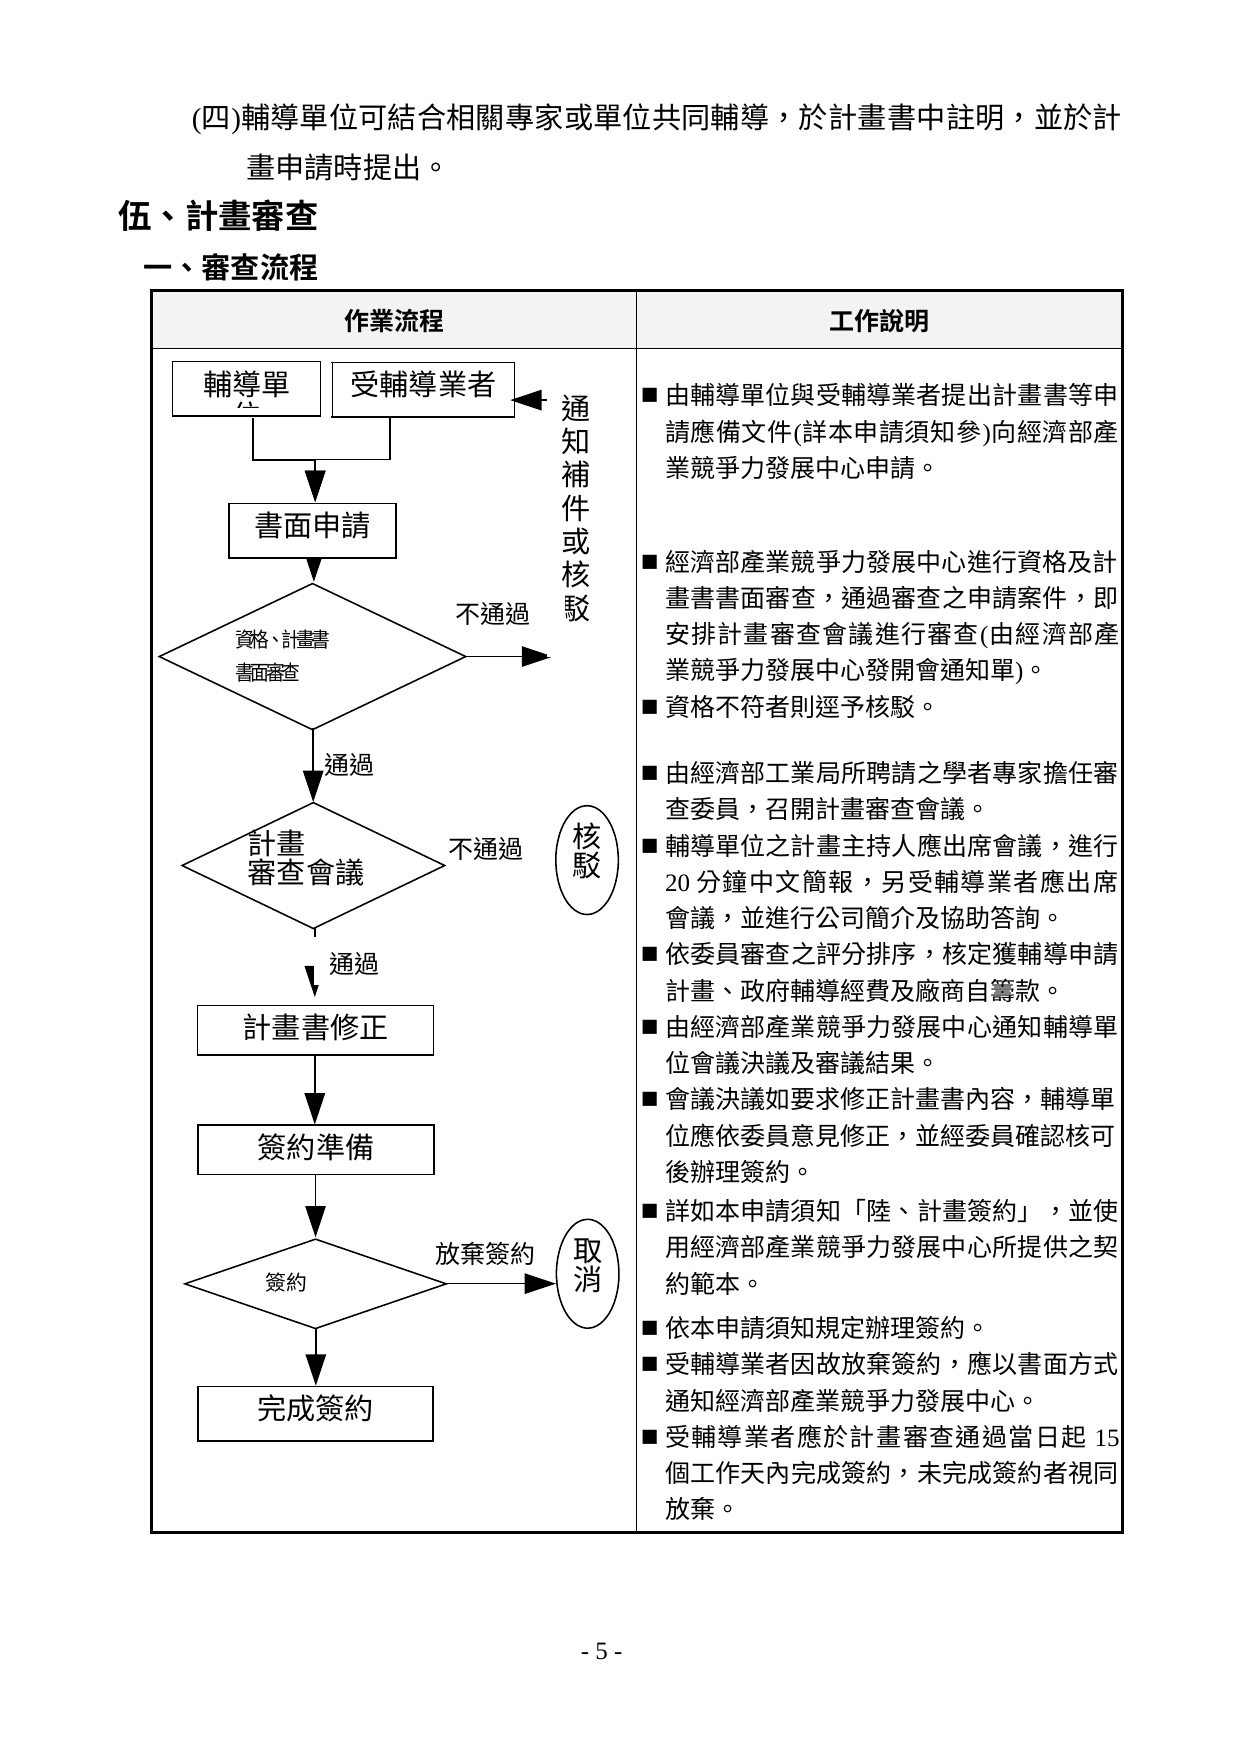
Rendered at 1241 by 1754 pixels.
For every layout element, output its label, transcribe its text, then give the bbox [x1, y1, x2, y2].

table_cell 依本申請須知規定辦理簽約。 受輔導業者因故放棄簽約，應以書面方式通知經濟部產業競爭力發展中心。 受輔導業者應於計畫審查通過當日起15個工作天內完成簽約，未完成簽約者視同放棄。 [637, 1300, 1121, 1531]
table_cell [153, 349, 636, 1531]
table_cell 詳如本申請須知「陸、計畫簽約」，並使用經濟部產業競爭力發展中心所提供之契約範本。 [637, 1189, 1121, 1300]
table_header 工作說明 [637, 292, 1121, 348]
table_cell 由經濟部工業局所聘請之學者專家擔任審查委員，召開計畫審查會議。 輔導單位之計畫主持人應出席會議，進行20分鐘中文簡報，另受輔導業者應出席會議，並進行公司簡介及協助答詢。 依委員審查之評分排序，核定獲輔導申請計畫、政府輔導經費及廠商自籌款。 由經濟部產業競爭力發展中心通知輔導單位會議決議及審議結果。 會議決議如要求修正計畫書內容，輔導單位應依委員意見修正，並經委員確認核可後辦理簽約。 [637, 750, 1121, 1188]
table_cell 由輔導單位與受輔導業者提出計畫書等申請應備文件(詳本申請須知參)向經濟部產業競爭力發展中心申請。 經濟部產業競爭力發展中心進行資格及計畫書書面審查，通過審查之申請案件，即安排計畫審查會議進行審查(由經濟部產業競爭力發展中心發開會通知單)。 資格不符者則逕予核駁。 [637, 349, 1121, 750]
text (四)輔導單位可結合相關專家或單位共同輔導，於計畫書中註明，並於計畫申請時提出。 [192, 89, 1122, 189]
text 伍、計畫審查 [118, 189, 1122, 239]
text 一、審查流程 [143, 239, 1122, 289]
table_header 作業流程 [153, 292, 636, 348]
